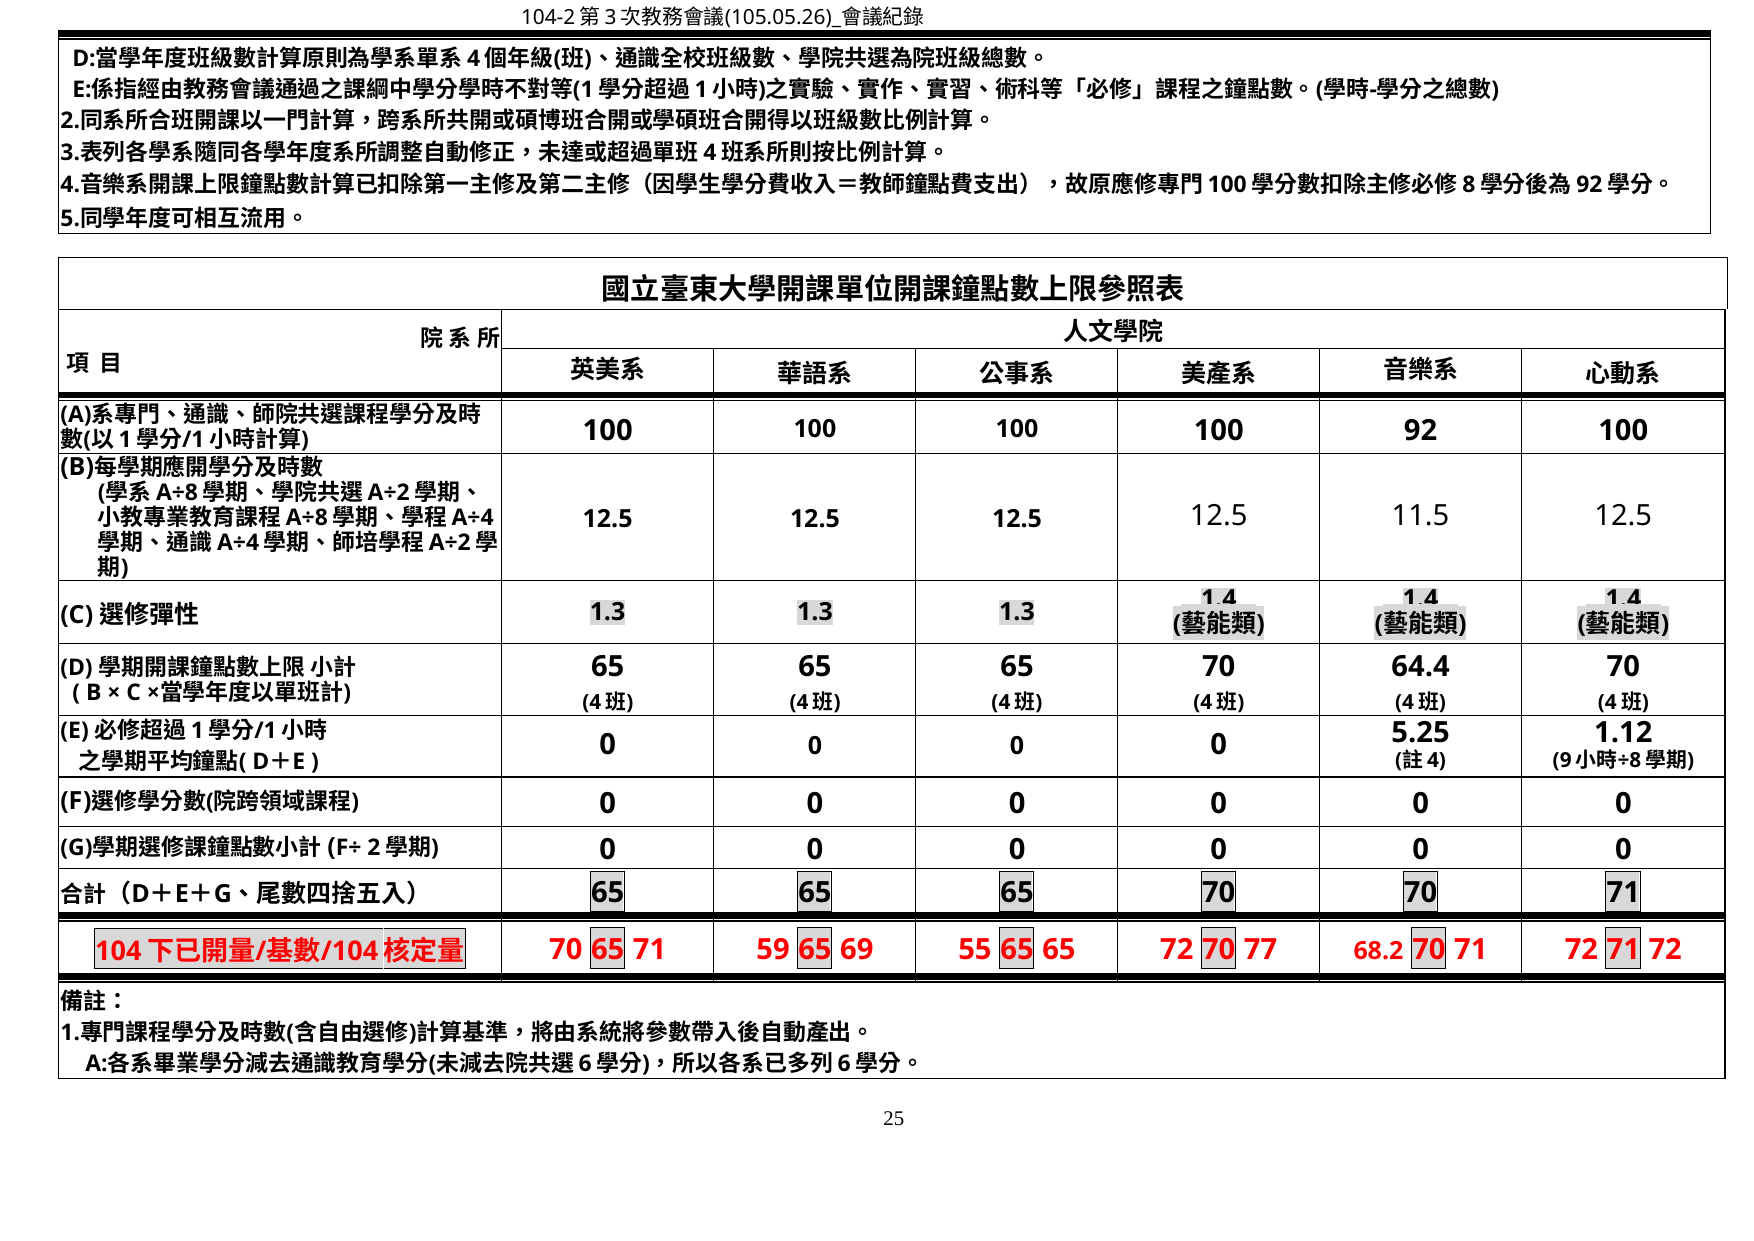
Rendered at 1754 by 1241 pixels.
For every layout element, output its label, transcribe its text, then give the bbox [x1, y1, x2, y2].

table_cell 65 [502, 869, 713, 912]
table_cell 英美系 [502, 349, 713, 392]
table_cell 64.4 (4班) [1320, 644, 1521, 715]
table_cell 0 [1118, 716, 1319, 776]
table_cell (C) 選修彈性 [59, 581, 501, 643]
table_cell 72 71 72 [1522, 922, 1724, 973]
table_cell 0 [714, 778, 915, 826]
table_cell 70 [1320, 869, 1521, 912]
table_cell 65 [916, 869, 1117, 912]
table_cell (B)每學期應開學分及時數 (學系A÷8學期、學院共選A÷2學期、小教專業教育課程A÷8學期、學程A÷4學期、通識A÷4學期、師培學程A÷2學期) [59, 454, 501, 580]
table_cell (D) 學期開課鐘點數上限 小計 ( B × C ×當學年度以單班計) [59, 644, 501, 715]
table_cell (F)選修學分數(院跨領域課程) [59, 778, 501, 826]
table_cell 美產系 [1118, 349, 1319, 392]
table_cell 0 [916, 778, 1117, 826]
table_cell 72 70 77 [1118, 922, 1319, 973]
table_cell 65 (4班) [714, 644, 915, 715]
table_cell 備註： 1.專門課程學分及時數(含自由選修)計算基準，將由系統將參數帶入後自動產出。 A:各系畢業學分減去通識教育學分(未減去院共選6學分)，所以各系已多列6學分。 [59, 983, 1724, 1078]
table_cell 0 [502, 778, 713, 826]
table_cell 12.5 [714, 454, 915, 580]
table_cell 1.4 (藝能類) [1320, 581, 1521, 643]
table_cell 71 [1522, 869, 1724, 912]
table_cell 70 [1118, 869, 1319, 912]
table_cell 70 (4班) [1522, 644, 1724, 715]
table_cell 華語系 [714, 349, 915, 392]
table_cell 11.5 [1320, 454, 1521, 580]
table_cell 5.25 (註4) [1320, 716, 1521, 776]
table_cell 0 [1522, 827, 1724, 868]
table_cell 0 [1118, 827, 1319, 868]
table_cell 0 [1320, 827, 1521, 868]
table_cell 人文學院 [502, 310, 1724, 348]
table_cell (G)學期選修課鐘點數小計 (F÷ 2學期) [59, 827, 501, 868]
table_cell 0 [1522, 778, 1724, 826]
table_cell 12.5 [1118, 454, 1319, 580]
table_cell 0 [502, 827, 713, 868]
table_cell 1.3 [916, 581, 1117, 643]
table_cell (E) 必修超過1學分/1小時 之學期平均鐘點( D＋E ) [59, 716, 501, 776]
table_cell 1.4 (藝能類) [1118, 581, 1319, 643]
table_cell 0 [916, 716, 1117, 776]
table_cell 59 65 69 [714, 922, 915, 973]
table_cell 92 [1320, 401, 1521, 453]
table_cell 12.5 [1522, 454, 1724, 580]
table_cell D:當學年度班級數計算原則為學系單系4個年級(班)、通識全校班級數、學院共選為院班級總數。 E:係指經由教務會議通過之課綱中學分學時不對等(1學分超過1小時)之實驗、實作、實習、術科等「必修」課程之鐘點數。(學時-學分之總數) 2.同系所合班開課以一門計算，跨系所共開或碩博班合開或學碩班合開得以班級數比例計算。 3.表列各學系隨同各學年度系所調整自動修正，未達或超過單班4班系所則按比例計算。 4.音樂系開課上限鐘點數計算已扣除第一主修及第二主修（因學生學分費收入＝教師鐘點費支出），故原應修專門100學分數扣除主修必修8學分後為92學分。 5.同學年度可相互流用。 [59, 40, 1710, 233]
table_cell 100 [714, 401, 915, 453]
table_cell 65 (4班) [916, 644, 1117, 715]
table_cell 100 [916, 401, 1117, 453]
table_cell 55 65 65 [916, 922, 1117, 973]
table_cell 公事系 [916, 349, 1117, 392]
table_cell 心動系 [1522, 349, 1724, 392]
table_cell 1.3 [502, 581, 713, 643]
table_cell 100 [502, 401, 713, 453]
table_cell 音樂系 [1320, 349, 1521, 392]
table_cell 100 [1118, 401, 1319, 453]
table_cell 104下已開量/基數/104核定量 [59, 922, 501, 973]
table_cell 院 系 所 項 目 [59, 310, 501, 392]
table_cell 0 [1320, 778, 1521, 826]
table_cell 65 [714, 869, 915, 912]
table_cell 0 [1118, 778, 1319, 826]
table_cell 0 [916, 827, 1117, 868]
table_cell (A)系專門、通識、師院共選課程學分及時數(以1學分/1小時計算) [59, 401, 501, 453]
table_cell 70 (4班) [1118, 644, 1319, 715]
table_cell 68.2 70 71 [1320, 922, 1521, 973]
table_cell 1.3 [714, 581, 915, 643]
table_cell 1.4 (藝能類) [1522, 581, 1724, 643]
table_cell 70 65 71 [502, 922, 713, 973]
table_cell 0 [714, 827, 915, 868]
table_cell 12.5 [916, 454, 1117, 580]
table_cell 65 (4班) [502, 644, 713, 715]
table_cell 0 [502, 716, 713, 776]
table_cell 0 [714, 716, 915, 776]
table_cell 合計（D＋E＋G、尾數四捨五入） [59, 869, 501, 912]
table_cell 100 [1522, 401, 1724, 453]
table_cell 12.5 [502, 454, 713, 580]
table_cell 1.12 (9小時÷8學期) [1522, 716, 1724, 776]
table_header 國立臺東大學開課單位開課鐘點數上限參照表 [59, 258, 1727, 309]
